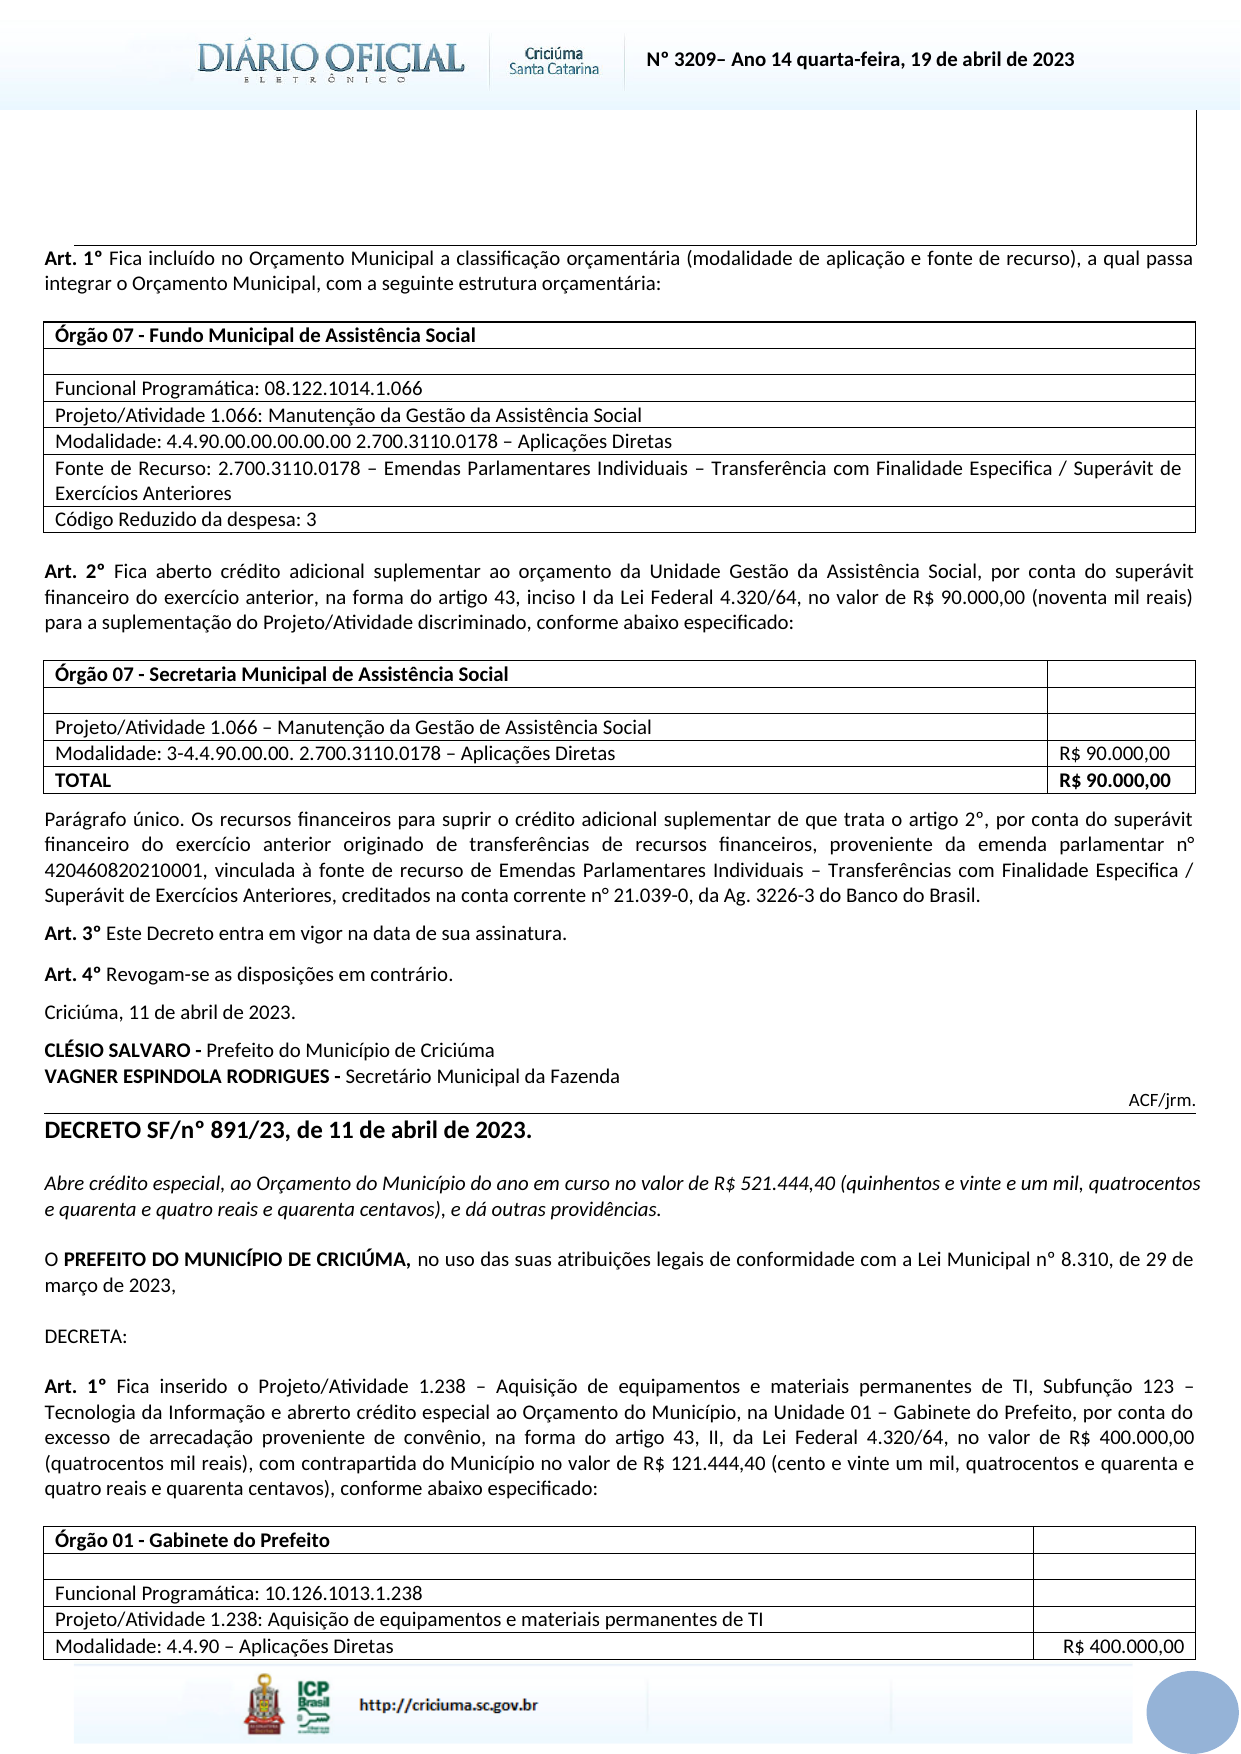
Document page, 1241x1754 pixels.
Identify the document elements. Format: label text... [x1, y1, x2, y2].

table_cell Funcional Programática: 08.122.1014.1.066 [44, 375, 1195, 401]
text O PREFEITO DO MUNICÍPIO DE CRICIÚMA, no uso das suas atribuições legais de conformidade com a Lei Municipal nº 8.310, de 29 de março de 2023, [44, 1247, 1196, 1297]
text Art. 4º Revogam-se as disposições em contrário. [44, 961, 1196, 987]
table_cell Projeto/Atividade 1.066 – Manutenção da Gestão de Assistência Social [44, 714, 1047, 739]
table_header Órgão 07 - Secretaria Municipal de Assistência Social [44, 661, 1047, 687]
table_cell Código Reduzido da despesa: 3 [44, 507, 1195, 532]
table_cell Modalidade: 4.4.90 – Aplicações Diretas [44, 1633, 1033, 1658]
table_cell TOTAL [44, 767, 1047, 792]
text Art. 3º Este Decreto entra em vigor na data de sua assinatura. [44, 921, 1196, 946]
text CLÉSIO SALVARO - Prefeito do Município de Criciúma [44, 1038, 1196, 1063]
table_cell [44, 1554, 1033, 1579]
table_cell [1048, 688, 1195, 713]
table_cell [1034, 1580, 1195, 1606]
text Abre crédito especial, ao Orçamento do Município do ano em curso no valor de R$ 521.444,40 (quinhentos e vinte e um mil, quatrocentos e quarenta e quatro reais e quarenta centavos), e dá outras providências. [44, 1170, 1206, 1221]
table_cell [1034, 1607, 1195, 1632]
table_cell Modalidade: 3-4.4.90.00.00. 2.700.3110.0178 – Aplicações Diretas [44, 741, 1047, 766]
table_header Órgão 07 - Fundo Municipal de Assistência Social [44, 323, 1195, 348]
table_cell Fonte de Recurso: 2.700.3110.0178 – Emendas Parlamentares Individuais – Transferência com Finalidade Especifica / Superávit de Exercícios Anteriores [44, 455, 1195, 506]
text Art. 1º Fica incluído no Orçamento Municipal a classificação orçamentária (modalidade de aplicação e fonte de recurso), a qual passa integrar o Orçamento Municipal, com a seguinte estrutura orçamentária: [44, 245, 1196, 296]
table_cell R$ 90.000,00 [1048, 741, 1195, 766]
table_cell [1034, 1554, 1195, 1579]
text Art. 1º Fica inserido o Projeto/Atividade 1.238 – Aquisição de equipamentos e materiais permanentes de TI, Subfunção 123 – Tecnologia da Informação e abrerto crédito especial ao Orçamento do Município, na Unidade 01 – Gabinete do Prefeito, por conta do excesso de arrecadação proveniente de convênio, na forma do artigo 43, II, da Lei Federal 4.320/64, no valor de R$ 400.000,00 (quatrocentos mil reais), com contrapartida do Município no valor de R$ 121.444,40 (cento e vinte um mil, quatrocentos e quarenta e quatro reais e quarenta centavos), conforme abaixo especificado: [44, 1374, 1196, 1501]
text ACF/jrm. [44, 1088, 1196, 1113]
table_header [1034, 1527, 1195, 1553]
text Parágrafo único. Os recursos financeiros para suprir o crédito adicional suplementar de que trata o artigo 2º, por conta do superávit financeiro do exercício anterior originado de transferências de recursos financeiros, proveniente da emenda parlamentar n° 420460820210001, vinculada à fonte de recurso de Emendas Parlamentares Individuais – Transferências com Finalidade Especifica / Superávit de Exercícios Anteriores, creditados na conta corrente n° 21.039-0, da Ag. 3226-3 do Banco do Brasil. [44, 806, 1196, 908]
list DECRETO SF/nº 891/23, de 11 de abril de 2023. [44, 1114, 1196, 1145]
table_cell [44, 349, 1195, 374]
text Art. 2º Fica aberto crédito adicional suplementar ao orçamento da Unidade Gestão da Assistência Social, por conta do superávit financeiro do exercício anterior, na forma do artigo 43, inciso I da Lei Federal 4.320/64, no valor de R$ 90.000,00 (noventa mil reais) para a suplementação do Projeto/Atividade discriminado, conforme abaixo especificado: [44, 558, 1196, 635]
table_cell R$ 90.000,00 [1048, 767, 1195, 792]
table_cell Modalidade: 4.4.90.00.00.00.00.00 2.700.3110.0178 – Aplicações Diretas [44, 428, 1195, 454]
table_cell Projeto/Atividade 1.066: Manutenção da Gestão da Assistência Social [44, 402, 1195, 427]
table_cell Projeto/Atividade 1.238: Aquisição de equipamentos e materiais permanentes de TI [44, 1607, 1033, 1632]
table_header Órgão 01 - Gabinete do Prefeito [44, 1527, 1033, 1553]
table_cell [1048, 714, 1195, 739]
table_cell Funcional Programática: 10.126.1013.1.238 [44, 1580, 1033, 1606]
table_cell R$ 400.000,00 [1034, 1633, 1195, 1658]
text DECRETA: [44, 1323, 1196, 1348]
table_header [1048, 661, 1195, 687]
table_cell [44, 688, 1047, 713]
text Criciúma, 11 de abril de 2023. [44, 999, 1196, 1025]
text VAGNER ESPINDOLA RODRIGUES - Secretário Municipal da Fazenda [44, 1063, 1196, 1088]
